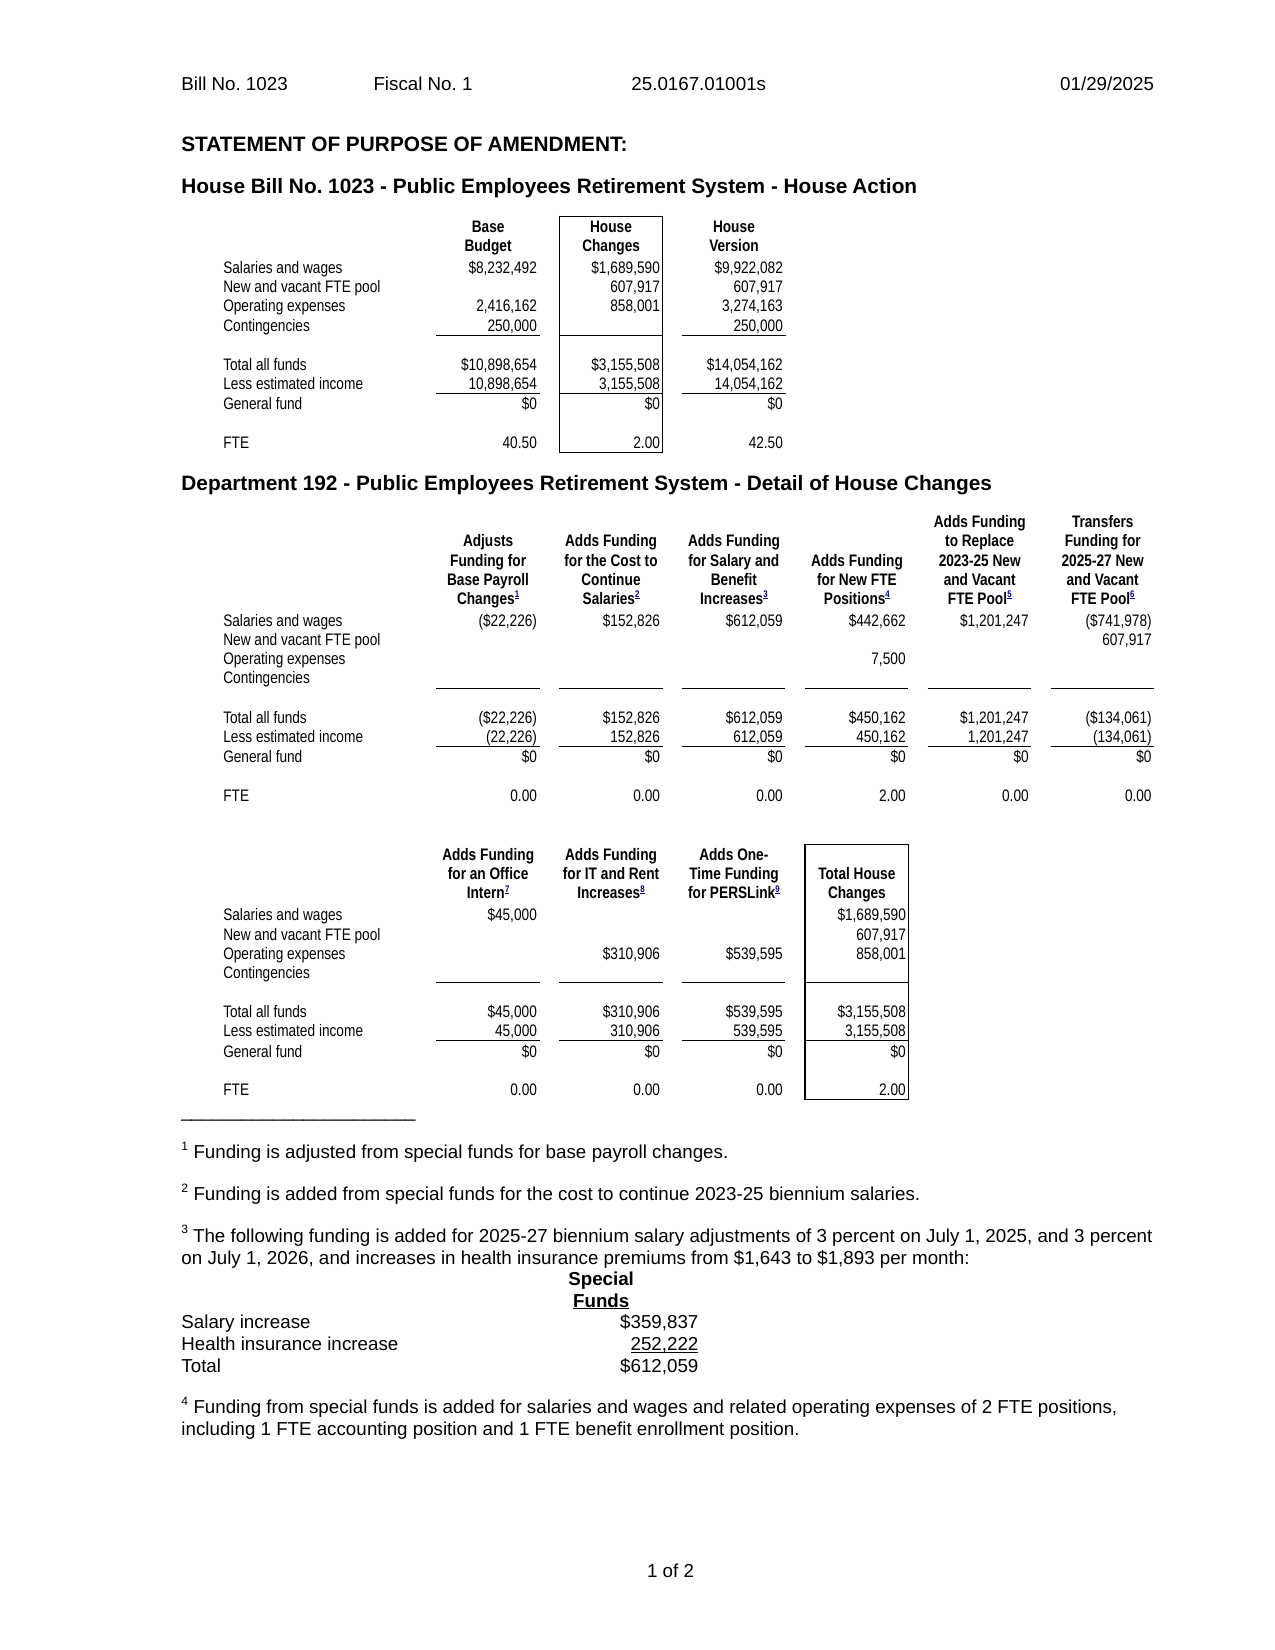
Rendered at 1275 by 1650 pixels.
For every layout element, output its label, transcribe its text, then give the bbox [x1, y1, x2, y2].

table_cell [785, 944, 804, 963]
table_header Adds Funding for New FTE Positions4 [805, 512, 908, 611]
table_cell [805, 668, 908, 687]
table_cell $3,155,508 [560, 355, 662, 374]
table_cell 0.00 [928, 785, 1031, 804]
table_cell $0 [436, 747, 539, 766]
table_cell [540, 374, 559, 393]
table_cell $0 [560, 394, 662, 413]
table_cell $0 [682, 1041, 785, 1061]
table_cell [806, 963, 908, 982]
table_cell [682, 630, 785, 649]
table_header [785, 844, 804, 905]
table_cell ($22,226) [436, 708, 539, 727]
table_cell [540, 649, 559, 668]
table_cell 7,500 [805, 649, 908, 668]
table_cell [436, 630, 539, 649]
table_cell [682, 766, 785, 785]
table_cell 0.00 [436, 1080, 539, 1099]
table_cell [220, 688, 417, 708]
table_cell [663, 708, 682, 727]
table_cell [417, 924, 436, 943]
table_header House Version [682, 216, 786, 258]
table_cell [220, 1061, 417, 1080]
table_cell [436, 924, 539, 943]
table_cell FTE [220, 1080, 417, 1099]
table_cell [417, 413, 436, 432]
table_cell [806, 1061, 908, 1080]
table_cell [805, 689, 908, 708]
table_cell [682, 649, 785, 668]
table_cell [682, 905, 785, 924]
table_cell [417, 668, 436, 687]
table_cell [540, 1080, 559, 1099]
table_cell [682, 983, 785, 1002]
table_cell New and vacant FTE pool [220, 630, 417, 649]
table_cell [1031, 708, 1051, 727]
table_cell [1031, 668, 1051, 687]
table_cell [417, 1021, 436, 1040]
table_cell [663, 611, 682, 630]
table_cell [417, 393, 436, 413]
table_cell [908, 688, 928, 708]
table_cell [540, 315, 559, 334]
table_cell 250,000 [436, 315, 539, 334]
table_cell [663, 296, 682, 315]
table_cell [663, 944, 682, 963]
table_cell [417, 374, 436, 393]
table_cell [663, 1040, 682, 1061]
table_cell [908, 668, 928, 687]
table_cell [540, 1061, 559, 1080]
table_cell [540, 963, 559, 982]
table_cell [436, 766, 539, 785]
table_cell [785, 727, 805, 746]
table_cell [663, 374, 682, 393]
table_cell [417, 611, 436, 630]
table_cell 42.50 [682, 433, 786, 452]
table_cell Less estimated income [220, 1021, 417, 1040]
table_cell [540, 688, 559, 708]
table_cell [540, 296, 559, 315]
table_header [540, 844, 559, 905]
table_cell Salaries and wages [220, 611, 417, 630]
table_header Total House Changes [806, 845, 908, 905]
table_cell 858,001 [560, 296, 662, 315]
table_cell $539,595 [682, 944, 785, 963]
table_cell [559, 983, 662, 1002]
table_cell [436, 277, 539, 296]
table_cell 0.00 [436, 785, 539, 804]
table_cell [540, 413, 559, 432]
table_cell 858,001 [806, 944, 908, 963]
table_cell Operating expenses [220, 944, 417, 963]
table_cell [417, 746, 436, 766]
table_cell 2,416,162 [436, 296, 539, 315]
table_cell [785, 1040, 804, 1061]
table_cell New and vacant FTE pool [220, 277, 417, 296]
table_cell 539,595 [682, 1021, 785, 1040]
table_cell 2.00 [805, 785, 908, 804]
table_cell [1031, 766, 1051, 785]
table_cell [785, 785, 805, 804]
table_cell 0.00 [559, 785, 662, 804]
table_cell $0 [806, 1041, 908, 1061]
table_cell Contingencies [220, 668, 417, 687]
table_header [417, 512, 436, 611]
table_cell [785, 668, 805, 687]
table_header [220, 216, 417, 258]
table_cell [785, 1061, 804, 1080]
table_cell [663, 982, 682, 1002]
table_cell 612,059 [682, 727, 785, 746]
table_cell [785, 746, 805, 766]
table_cell [220, 335, 417, 355]
table_cell $9,922,082 [682, 258, 786, 277]
table_cell [1031, 611, 1051, 630]
table_cell [806, 983, 908, 1002]
table_cell [540, 982, 559, 1002]
table_cell $612,059 [504, 1354, 698, 1376]
table_cell [805, 630, 908, 649]
table_cell [785, 630, 805, 649]
table_cell [417, 944, 436, 963]
table_cell [682, 924, 785, 943]
table_cell 1,201,247 [928, 727, 1031, 746]
table_header [663, 844, 682, 905]
table_cell (134,061) [1051, 727, 1154, 746]
table_cell [417, 905, 436, 924]
table_cell [559, 766, 662, 785]
table_cell $359,837 [504, 1311, 698, 1333]
table_cell [436, 963, 539, 982]
table_cell [682, 336, 786, 355]
table_cell [663, 668, 682, 687]
table_cell [417, 335, 436, 355]
table_cell [559, 963, 662, 982]
table_cell Operating expenses [220, 296, 417, 315]
table_cell [785, 1002, 804, 1021]
table_cell $0 [928, 747, 1031, 766]
table_cell Salary increase [181, 1311, 504, 1333]
table_cell [559, 630, 662, 649]
table_cell 450,162 [805, 727, 908, 746]
table_cell Health insurance increase [181, 1333, 504, 1354]
table_cell [663, 766, 682, 785]
table_header [220, 512, 417, 611]
table_cell [785, 982, 804, 1002]
table_cell 3,155,508 [806, 1021, 908, 1040]
table_cell 45,000 [436, 1021, 539, 1040]
table_cell [436, 1061, 539, 1080]
table_header [417, 844, 436, 905]
table_cell [663, 727, 682, 746]
table_cell $310,906 [559, 944, 662, 963]
table_cell [785, 1080, 804, 1099]
table_cell [417, 688, 436, 708]
table_cell [663, 433, 682, 452]
table_cell General fund [220, 393, 417, 413]
table_cell $1,201,247 [928, 611, 1031, 630]
table_cell [663, 1021, 682, 1040]
table_cell [1051, 668, 1154, 687]
table_cell [663, 688, 682, 708]
table_cell FTE [220, 433, 417, 452]
table_cell [559, 649, 662, 668]
table_cell [928, 668, 1031, 687]
table_cell ($22,226) [436, 611, 539, 630]
table_cell [417, 982, 436, 1002]
table_cell [908, 611, 928, 630]
table_cell $0 [436, 394, 539, 413]
table_cell [540, 727, 559, 746]
table_cell $539,595 [682, 1002, 785, 1021]
table_cell [540, 277, 559, 296]
table_header Adds Funding to Replace 2023-25 New and Vacant FTE Pool5 [928, 512, 1031, 611]
table_cell $0 [559, 747, 662, 766]
table_header Special Funds [504, 1268, 698, 1311]
table_header Adds Funding for Salary and Benefit Increases3 [682, 512, 785, 611]
table_cell [417, 963, 436, 982]
table_cell [805, 766, 908, 785]
table_cell 0.00 [682, 785, 785, 804]
table_cell $442,662 [805, 611, 908, 630]
table_cell [1051, 649, 1154, 668]
table_cell [663, 315, 682, 334]
table_cell [417, 258, 436, 277]
table_cell [663, 1061, 682, 1080]
table_cell [417, 355, 436, 374]
table_cell [436, 413, 539, 432]
text House Bill No. 1023 - Public Employees Retirement System - House Action [181, 174, 1154, 198]
table_cell FTE [220, 785, 417, 804]
table_cell Total all funds [220, 708, 417, 727]
table_cell Salaries and wages [220, 905, 417, 924]
table_header Adds Funding for an Office Intern7 [436, 844, 539, 905]
table_cell [540, 355, 559, 374]
table_cell $310,906 [559, 1002, 662, 1021]
table_cell [417, 1040, 436, 1061]
table_cell [540, 393, 559, 413]
table_cell [785, 963, 804, 982]
table_cell [540, 1040, 559, 1061]
table_cell $45,000 [436, 1002, 539, 1021]
table_cell [663, 1002, 682, 1021]
table_cell $10,898,654 [436, 355, 539, 374]
table_cell [540, 785, 559, 804]
table_cell [785, 766, 805, 785]
table_cell [417, 315, 436, 334]
table_cell Total all funds [220, 1002, 417, 1021]
table_cell [417, 1002, 436, 1021]
table_cell $1,689,590 [560, 258, 662, 277]
table_cell 0.00 [682, 1080, 785, 1099]
table_cell [908, 785, 928, 804]
table_cell 3,155,508 [560, 374, 662, 393]
table_cell [417, 630, 436, 649]
table_header Adds One-Time Funding for PERSLink9 [682, 844, 785, 905]
table_cell 607,917 [806, 924, 908, 943]
table_cell [436, 336, 539, 355]
table_cell [663, 413, 682, 432]
table_cell [663, 746, 682, 766]
table_cell $14,054,162 [682, 355, 786, 374]
table_cell 252,222 [504, 1333, 698, 1354]
table_cell [908, 746, 928, 766]
table_cell Salaries and wages [220, 258, 417, 277]
table_header [663, 512, 682, 611]
table_header Adds Funding for the Cost to Continue Salaries2 [559, 512, 662, 611]
table_cell $0 [1051, 747, 1154, 766]
table_cell [663, 1080, 682, 1099]
table_cell [540, 746, 559, 766]
text 4 Funding from special funds is added for salaries and wages and related operating expenses of 2 FTE positions, including 1 FTE accounting position and 1 FTE benefit enrollment position. [181, 1394, 1154, 1439]
table_cell [682, 689, 785, 708]
text 2 Funding is added from special funds for the cost to continue 2023-25 biennium salaries. [181, 1181, 1154, 1205]
table_cell [785, 1021, 804, 1040]
table_cell [559, 924, 662, 943]
table_cell [663, 630, 682, 649]
text 1 Funding is adjusted from special funds for base payroll changes. [181, 1139, 1154, 1163]
table_cell 14,054,162 [682, 374, 786, 393]
table_cell [663, 355, 682, 374]
table_header Adjusts Funding for Base Payroll Changes1 [436, 512, 539, 611]
table_cell [560, 413, 662, 432]
table_header Base Budget [436, 216, 539, 258]
table_cell Contingencies [220, 963, 417, 982]
table_cell [682, 413, 786, 432]
table_cell General fund [220, 1040, 417, 1061]
table_header [1031, 512, 1051, 611]
table_cell $0 [682, 747, 785, 766]
table_header [908, 512, 928, 611]
table_cell [560, 315, 662, 334]
table_header [417, 216, 436, 258]
table_cell [682, 668, 785, 687]
table_cell [928, 630, 1031, 649]
table_cell [663, 277, 682, 296]
table_cell 2.00 [806, 1080, 908, 1099]
table_cell [682, 1061, 785, 1080]
table_cell [785, 708, 805, 727]
table_cell $1,689,590 [806, 905, 908, 924]
table_cell [785, 688, 805, 708]
table_cell [908, 708, 928, 727]
table_cell [908, 727, 928, 746]
table_cell [540, 766, 559, 785]
table_cell [220, 982, 417, 1002]
table_cell [663, 785, 682, 804]
table_cell [1051, 689, 1154, 708]
table_cell [908, 766, 928, 785]
table_cell 310,906 [559, 1021, 662, 1040]
table_cell [785, 924, 804, 943]
table_cell [1051, 766, 1154, 785]
table_cell General fund [220, 746, 417, 766]
table_cell [540, 668, 559, 687]
table_cell [220, 766, 417, 785]
table_cell [436, 689, 539, 708]
table_cell [1031, 746, 1051, 766]
table_cell [785, 611, 805, 630]
table_cell $612,059 [682, 611, 785, 630]
table_cell Less estimated income [220, 374, 417, 393]
table_cell [928, 649, 1031, 668]
table_cell [663, 335, 682, 355]
table_cell 607,917 [560, 277, 662, 296]
table_cell [682, 963, 785, 982]
table_cell [417, 1080, 436, 1099]
table_cell $8,232,492 [436, 258, 539, 277]
table_cell [417, 1061, 436, 1080]
table_cell [928, 766, 1031, 785]
table_cell (22,226) [436, 727, 539, 746]
table_cell [417, 727, 436, 746]
table_cell $152,826 [559, 611, 662, 630]
table_cell [540, 924, 559, 943]
table_header [220, 844, 417, 905]
table_cell $612,059 [682, 708, 785, 727]
table_cell [540, 1021, 559, 1040]
table_cell [1031, 649, 1051, 668]
table_cell [436, 668, 539, 687]
table_cell 607,917 [682, 277, 786, 296]
table_cell $1,201,247 [928, 708, 1031, 727]
table_cell [436, 944, 539, 963]
table_cell [436, 649, 539, 668]
table_cell [785, 905, 804, 924]
table_cell [540, 630, 559, 649]
text 3 The following funding is added for 2025-27 biennium salary adjustments of 3 percent on July 1, 2025, and 3 percent on July 1, 2026, and increases in health insurance premiums from $1,643 to $1,893 per month: [181, 1223, 1154, 1268]
table_cell [559, 905, 662, 924]
table_cell [1031, 727, 1051, 746]
table_cell 0.00 [1051, 785, 1154, 804]
table_cell [1031, 688, 1051, 708]
table_cell [436, 983, 539, 1002]
table_cell Contingencies [220, 315, 417, 334]
table_cell $0 [682, 394, 786, 413]
table_header [540, 216, 559, 258]
table_cell $152,826 [559, 708, 662, 727]
table_cell [560, 336, 662, 355]
table_cell [540, 611, 559, 630]
table_cell $45,000 [436, 905, 539, 924]
table_cell New and vacant FTE pool [220, 924, 417, 943]
table_cell [663, 924, 682, 943]
table_cell [540, 258, 559, 277]
table_cell [663, 393, 682, 413]
table_header [181, 1268, 504, 1311]
table_header [785, 512, 805, 611]
text Department 192 - Public Employees Retirement System - Detail of House Changes [181, 470, 1154, 494]
table_cell 40.50 [436, 433, 539, 452]
table_cell Total all funds [220, 355, 417, 374]
table_cell Less estimated income [220, 727, 417, 746]
table_cell [908, 630, 928, 649]
table_header Transfers Funding for 2025-27 New and Vacant FTE Pool6 [1051, 512, 1154, 611]
table_cell [220, 413, 417, 432]
table_cell [1031, 630, 1051, 649]
table_cell [785, 649, 805, 668]
table_cell [559, 689, 662, 708]
table_cell [540, 335, 559, 355]
table_cell 10,898,654 [436, 374, 539, 393]
table_cell [417, 708, 436, 727]
table_cell 3,274,163 [682, 296, 786, 315]
table_cell Total [181, 1354, 504, 1376]
table_cell [663, 258, 682, 277]
table_cell [540, 433, 559, 452]
table_header House Changes [560, 217, 662, 258]
table_cell [559, 1061, 662, 1080]
table_header Adds Funding for IT and Rent Increases8 [559, 844, 662, 905]
table_cell [559, 668, 662, 687]
table_cell [540, 905, 559, 924]
table_cell [417, 766, 436, 785]
table_cell [1031, 785, 1051, 804]
table_cell [417, 649, 436, 668]
table_cell [540, 1002, 559, 1021]
table_cell [540, 944, 559, 963]
table_cell [928, 689, 1031, 708]
table_cell [908, 649, 928, 668]
table_cell [417, 296, 436, 315]
table_cell [663, 963, 682, 982]
table_header [540, 512, 559, 611]
table_cell ($134,061) [1051, 708, 1154, 727]
table_cell [417, 277, 436, 296]
table_cell $0 [436, 1041, 539, 1061]
table_cell 607,917 [1051, 630, 1154, 649]
table_cell [540, 708, 559, 727]
table_cell [663, 905, 682, 924]
table_cell 250,000 [682, 315, 786, 334]
table_cell [663, 649, 682, 668]
table_cell Operating expenses [220, 649, 417, 668]
text Statement of Purpose of amendment: [181, 132, 1154, 156]
table_cell 0.00 [559, 1080, 662, 1099]
table_cell [417, 785, 436, 804]
table_cell [417, 433, 436, 452]
table_cell ($741,978) [1051, 611, 1154, 630]
table_cell $0 [559, 1041, 662, 1061]
table_header [663, 216, 682, 258]
table_cell $3,155,508 [806, 1002, 908, 1021]
table_cell 2.00 [560, 433, 662, 452]
table_cell $0 [805, 747, 908, 766]
table_cell 152,826 [559, 727, 662, 746]
table_cell $450,162 [805, 708, 908, 727]
